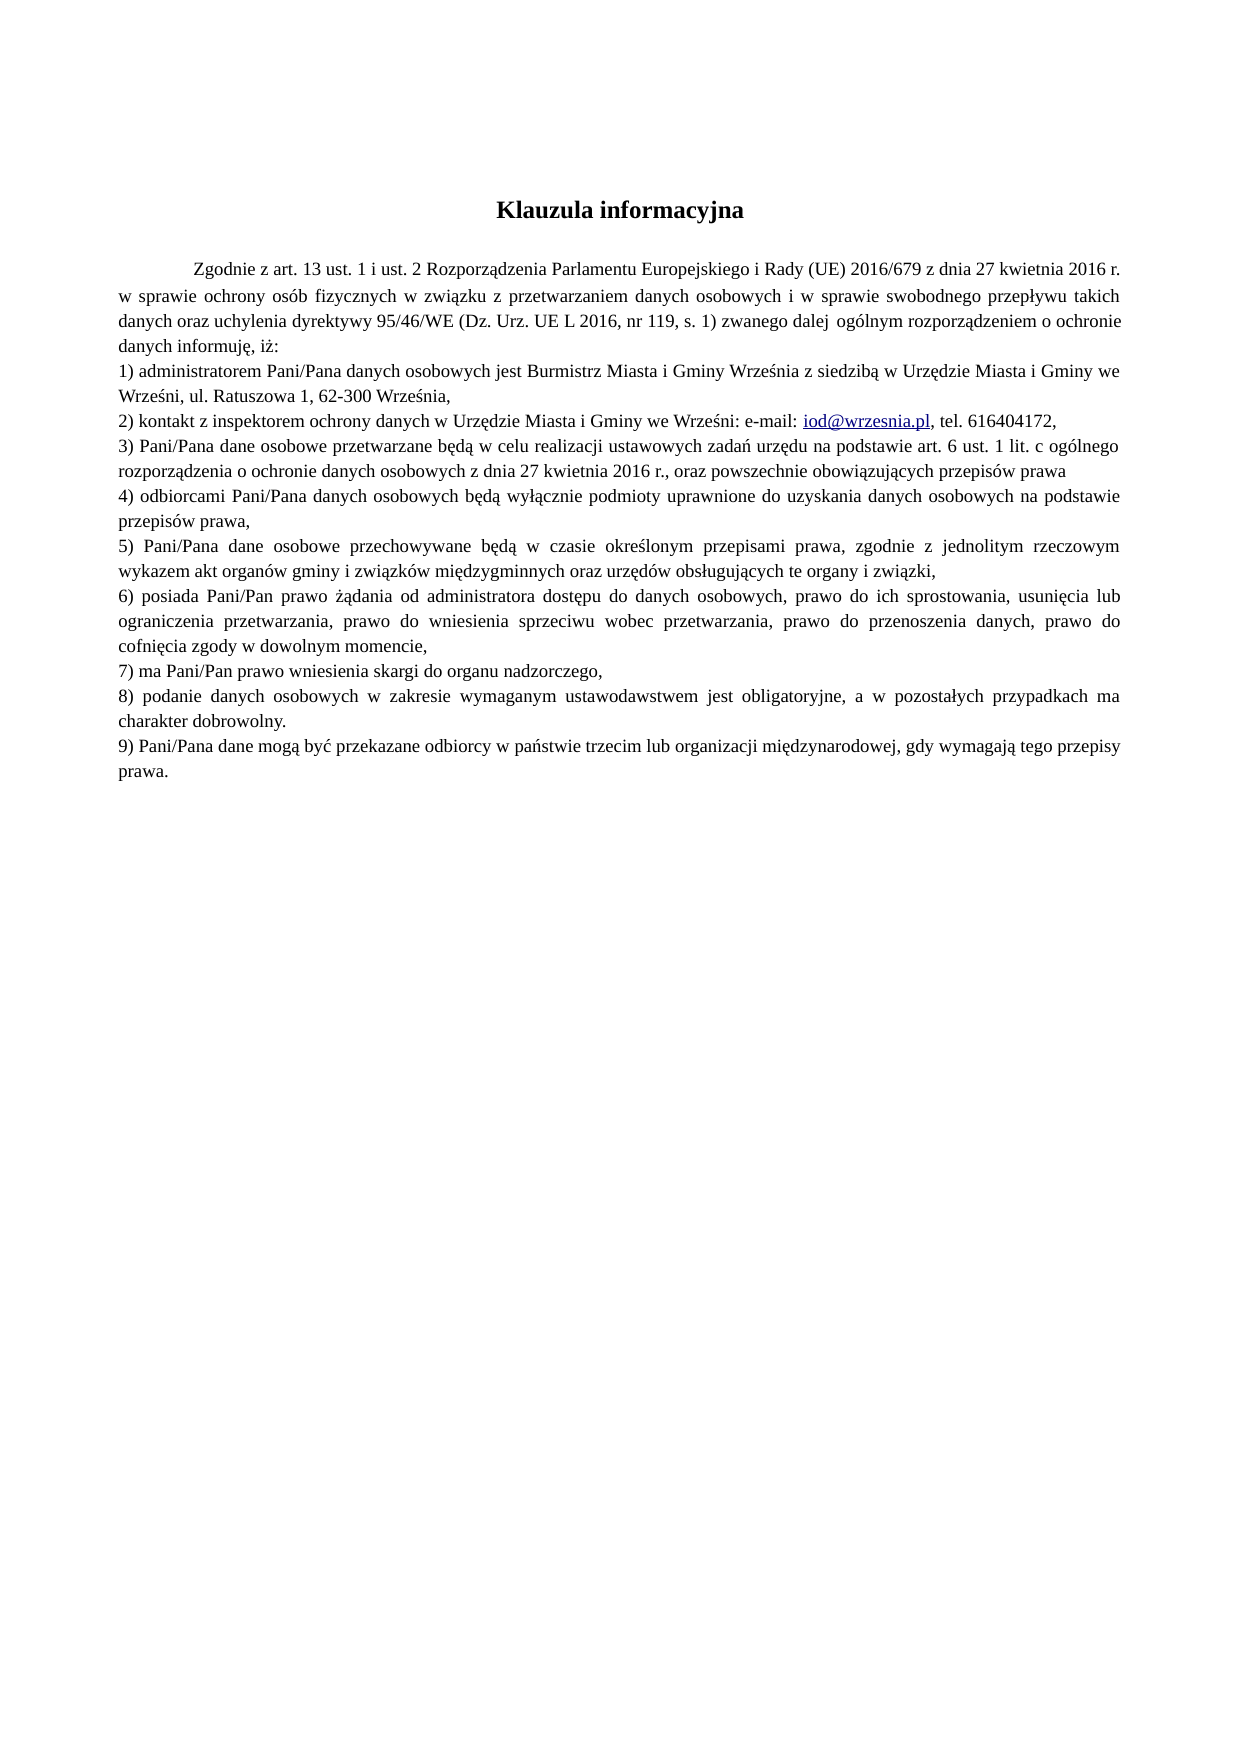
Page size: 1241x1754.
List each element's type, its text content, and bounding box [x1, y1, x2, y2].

text 9) Pani/Pana dane mogą być przekazane odbiorcy w państwie trzecim lub organizacji międzynarodowej, gdy wymagają tego przepisy prawa. [118, 731, 1122, 781]
text 1) administratorem Pani/Pana danych osobowych jest Burmistrz Miasta i Gminy Września z siedzibą w Urzędzie Miasta i Gminy we Wrześni, ul. Ratuszowa 1, 62-300 Września, [118, 356, 1122, 406]
text 5) Pani/Pana dane osobowe przechowywane będą w czasie określonym przepisami prawa, zgodnie z jednolitym rzeczowym wykazem akt organów gminy i związków międzygminnych oraz urzędów obsługujących te organy i związki, [118, 531, 1122, 581]
text 4) odbiorcami Pani/Pana danych osobowych będą wyłącznie podmioty uprawnione do uzyskania danych osobowych na podstawie przepisów prawa, [118, 481, 1122, 531]
text 7) ma Pani/Pan prawo wniesienia skargi do organu nadzorczego, [118, 656, 1122, 681]
text Zgodnie z art. 13 ust. 1 i ust. 2 Rozporządzenia Parlamentu Europejskiego i Rady (UE) 2016/679 z dnia 27 kwietnia 2016 r. w sprawie ochrony osób fizycznych w związku z przetwarzaniem danych osobowych i w sprawie swobodnego przepływu takich danych oraz uchylenia dyrektywy 95/46/WE (Dz. Urz. UE L 2016, nr 119, s. 1) zwanego dalej ogólnym rozporządzeniem o ochronie danych informuję, iż: [118, 252, 1122, 356]
text 8) podanie danych osobowych w zakresie wymaganym ustawodawstwem jest obligatoryjne, a w pozostałych przypadkach ma charakter dobrowolny. [118, 681, 1122, 731]
text 2) kontakt z inspektorem ochrony danych w Urzędzie Miasta i Gminy we Wrześni: e-mail: iod@wrzesnia.pl, tel. 616404172, [118, 406, 1122, 431]
text 6) posiada Pani/Pan prawo żądania od administratora dostępu do danych osobowych, prawo do ich sprostowania, usunięcia lub ograniczenia przetwarzania, prawo do wniesienia sprzeciwu wobec przetwarzania, prawo do przenoszenia danych, prawo do cofnięcia zgody w dowolnym momencie, [118, 581, 1122, 656]
text Klauzula informacyjna [118, 195, 1122, 223]
text 3) Pani/Pana dane osobowe przetwarzane będą w celu realizacji ustawowych zadań urzędu na podstawie art. 6 ust. 1 lit. c ogólnego rozporządzenia o ochronie danych osobowych z dnia 27 kwietnia 2016 r., oraz powszechnie obowiązujących przepisów prawa [118, 431, 1122, 481]
